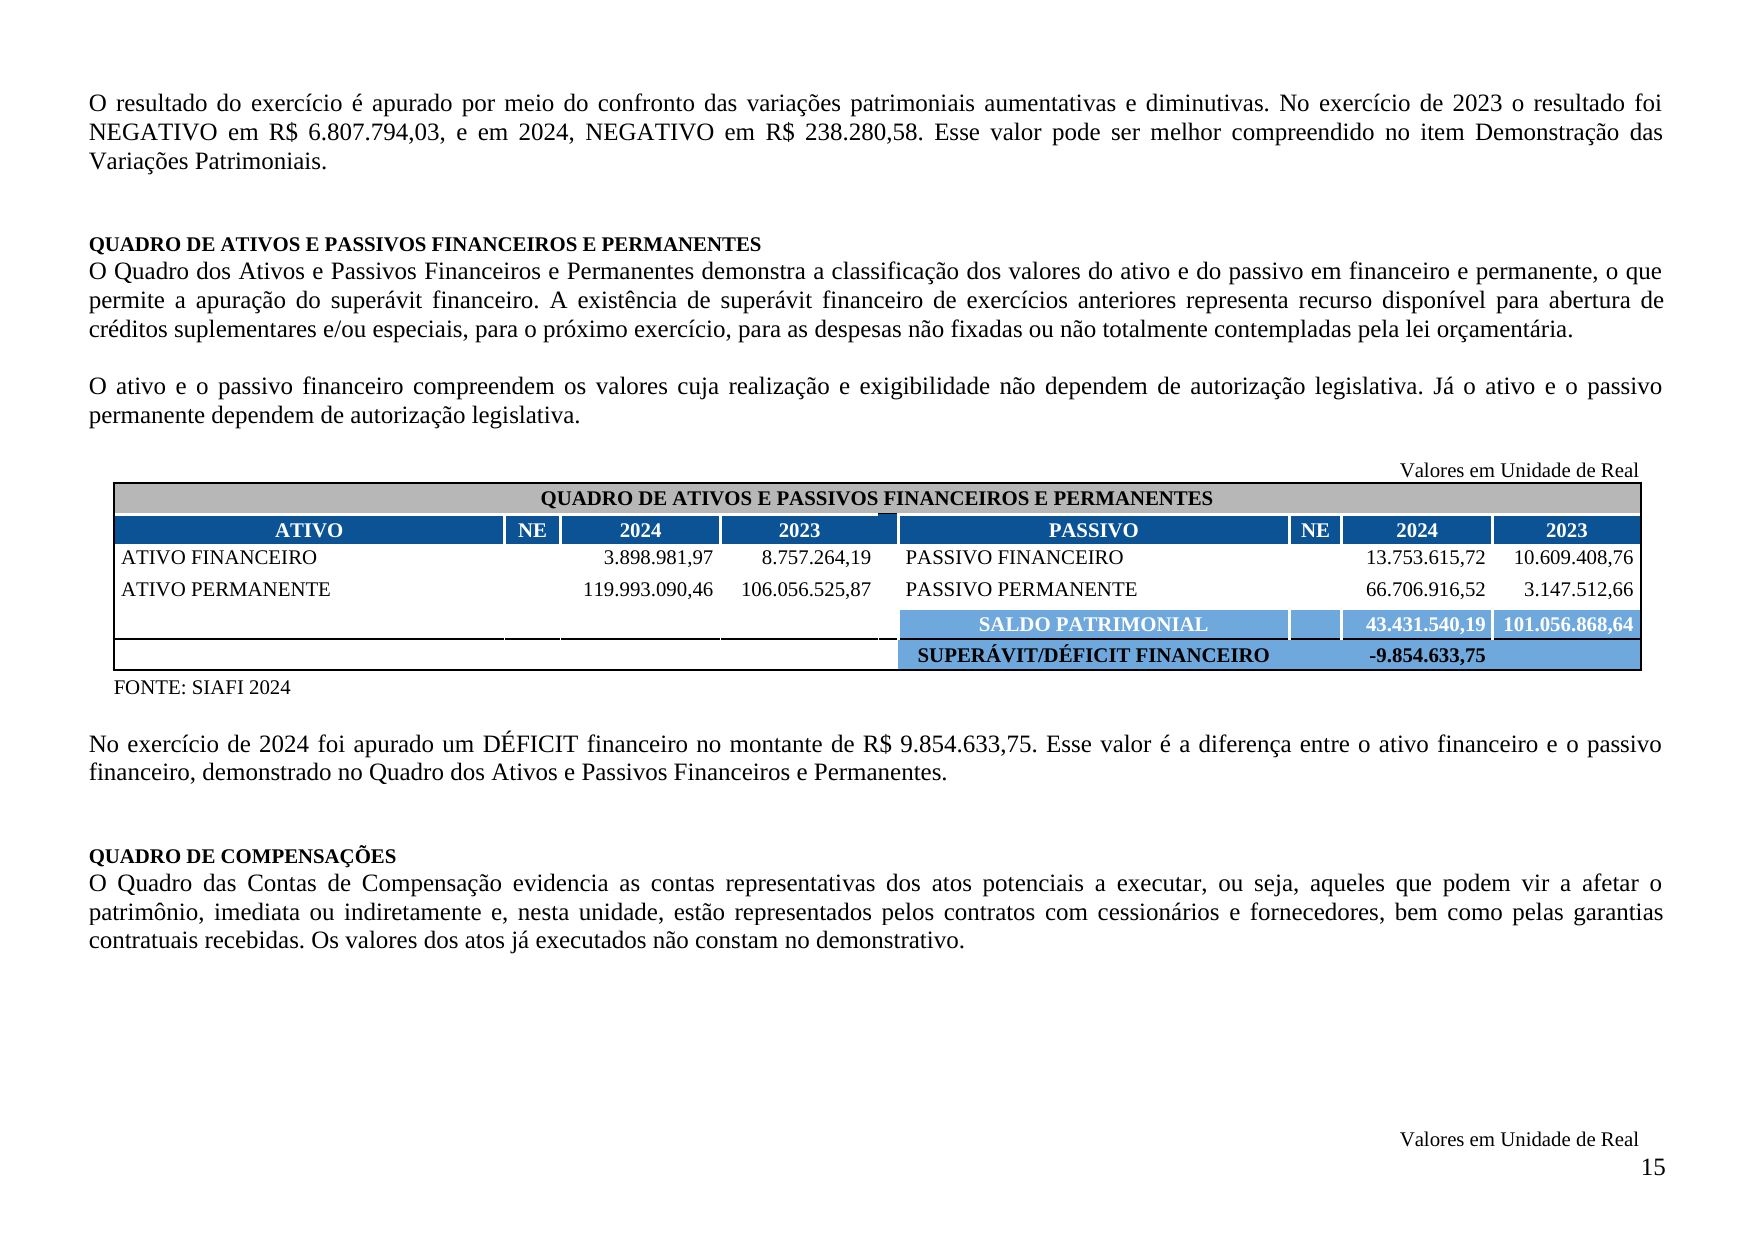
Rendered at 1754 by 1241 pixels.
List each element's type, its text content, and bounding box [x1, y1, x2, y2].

table_cell [1291, 610, 1340, 638]
text O Quadro dos Ativos e Passivos Financeiros e Permanentes demonstra a classificação dos valores do ativo e do passivo em financeiro e permanente, o que permite a apuração do superávit financeiro. A existência de superávit financeiro de exercícios anteriores representa recurso disponível para abertura de créditos suplementares e/ou especiais, para o próximo exercício, para as despesas não fixadas ou não totalmente contempladas pela lei orçamentária. [88, 256, 1665, 343]
table_cell 2024 [1343, 516, 1491, 544]
table_cell 106.056.525,87 [721, 576, 878, 607]
table_cell 119.993.090,46 [561, 576, 720, 607]
text O resultado do exercício é apurado por meio do confronto das variações patrimoniais aumentativas e diminutivas. No exercício de 2023 o resultado foi NEGATIVO em R$ 6.807.794,03, e em 2024, NEGATIVO em R$ 238.280,58. Esse valor pode ser melhor compreendido no item Demonstração das Variações Patrimoniais. [88, 88, 1665, 175]
table_cell 66.706.916,52 [1342, 576, 1492, 607]
table_header QUADRO DE ATIVOS E PASSIVOS FINANCEIROS E PERMANENTES [115, 484, 1640, 513]
table_cell [560, 640, 720, 669]
text FONTE: SIAFI 2024 [88, 671, 1668, 700]
table_cell [879, 576, 898, 607]
table_cell [505, 608, 560, 638]
table_cell 43.431.540,19 [1343, 610, 1491, 638]
table_cell ATIVO [115, 516, 503, 544]
table_cell SALDO PATRIMONIAL [900, 610, 1288, 638]
text O Quadro das Contas de Compensação evidencia as contas representativas dos atos potenciais a executar, ou seja, aqueles que podem vir a afetar o patrimônio, imediata ou indiretamente e, nesta unidade, estão representados pelos contratos com cessionários e fornecedores, bem como pelas garantias contratuais recebidas. Os valores dos atos já executados não constam no demonstrativo. [88, 868, 1665, 954]
table_cell 13.753.615,72 [1342, 545, 1492, 575]
table_cell NE [506, 516, 559, 544]
text QUADRO DE ATIVOS E PASSIVOS FINANCEIROS E PERMANENTES [88, 232, 1668, 256]
table_cell [1290, 576, 1341, 607]
text QUADRO DE COMPENSAÇÕES [88, 844, 1668, 868]
table_cell PASSIVO [900, 516, 1288, 544]
table_cell [1289, 640, 1341, 669]
table_cell [505, 576, 560, 607]
table_cell [1290, 545, 1341, 575]
table_cell [879, 608, 897, 638]
table_cell 2023 [722, 516, 878, 544]
table_cell PASSIVO PERMANENTE [899, 576, 1289, 607]
table_cell 2024 [562, 516, 719, 544]
table_cell [878, 640, 898, 669]
table_cell [561, 608, 720, 638]
table_cell 3.147.512,66 [1493, 576, 1640, 607]
table_cell [115, 640, 504, 669]
table_cell PASSIVO FINANCEIRO [899, 545, 1289, 575]
table_cell 2023 [1494, 516, 1640, 544]
text O ativo e o passivo financeiro compreendem os valores cuja realização e exigibilidade não dependem de autorização legislativa. Já o ativo e o passivo permanente dependem de autorização legislativa. [88, 371, 1665, 429]
table_cell [505, 544, 560, 575]
table_cell ATIVO PERMANENTE [115, 576, 504, 607]
text No exercício de 2024 foi apurado um DÉFICIT financeiro no montante de R$ 9.854.633,75. Esse valor é a diferença entre o ativo financeiro e o passivo financeiro, demonstrado no Quadro dos Ativos e Passivos Financeiros e Permanentes. [88, 729, 1665, 786]
table_cell SUPERÁVIT/DÉFICIT FINANCEIRO [898, 640, 1289, 669]
table_cell [878, 514, 897, 544]
table_cell -9.854.633,75 [1341, 640, 1493, 669]
table_cell [721, 608, 878, 638]
table_cell [115, 608, 504, 638]
table_cell 101.056.868,64 [1494, 610, 1640, 638]
table_cell NE [1291, 516, 1340, 544]
table_cell ATIVO FINANCEIRO [115, 544, 504, 575]
table_cell [1493, 640, 1640, 669]
table_cell [505, 640, 560, 669]
table_cell 3.898.981,97 [561, 544, 720, 575]
table_cell 8.757.264,19 [721, 544, 878, 575]
table_cell 10.609.408,76 [1493, 545, 1640, 575]
table_cell [879, 545, 898, 575]
text Valores em Unidade de Real [162, 458, 1639, 482]
table_cell [720, 640, 878, 669]
text Valores em Unidade de Real [162, 1127, 1639, 1151]
